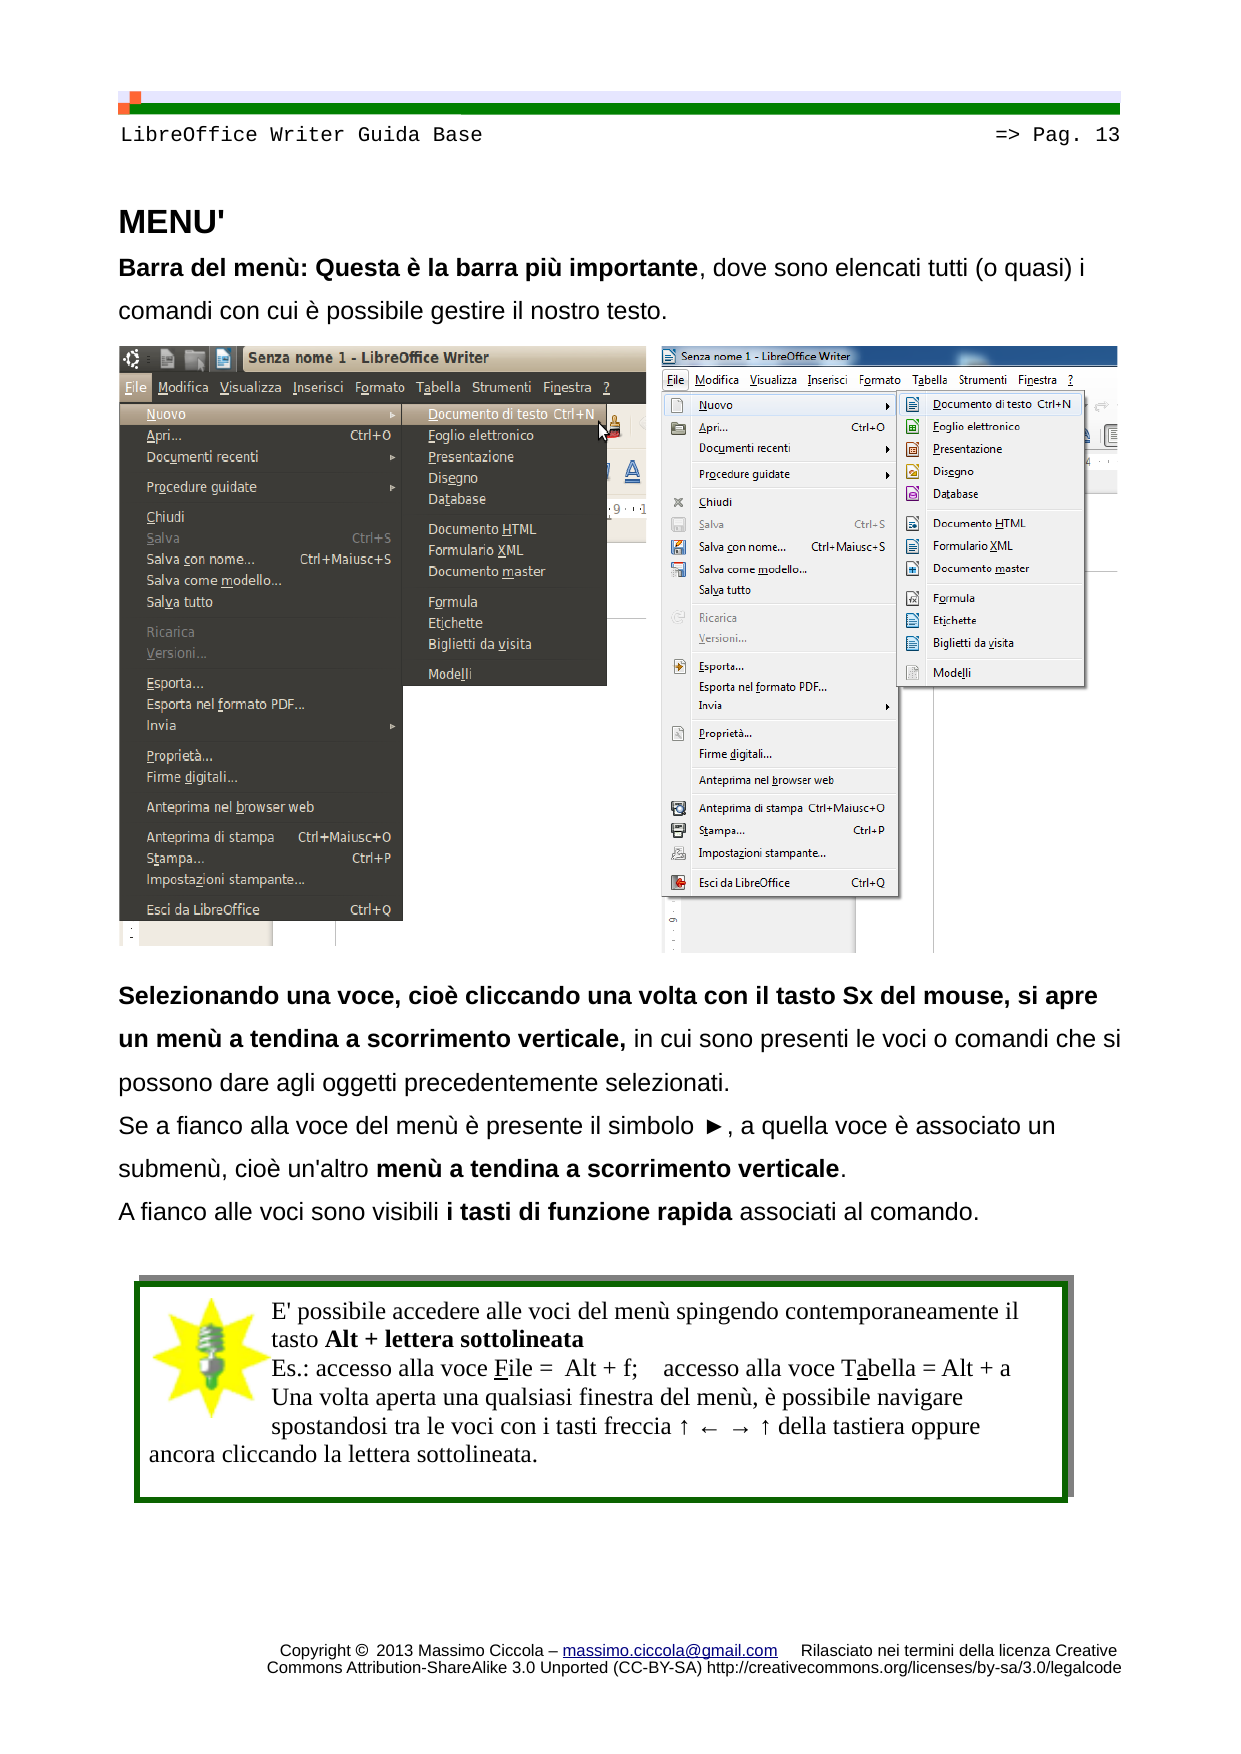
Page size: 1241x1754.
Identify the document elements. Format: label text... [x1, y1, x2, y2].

text E' possibile accedere alle voci del menù spingendo contemporaneamente il tasto Alt + lettera sottolineata Es.: accesso alla voce File = Alt + f; accesso alla voce Tabella = Alt + a [149, 1296, 1053, 1382]
text [140, 1287, 1062, 1497]
subtitle MENU' [118, 202, 1122, 241]
list Barra del menù: Questa è la barra più importante, dove sono elencati tutti (o quasi) i comandi con cui è possibile gestire il nostro testo. [118, 253, 1122, 325]
picture [152, 1298, 272, 1418]
text Selezionando una voce, cioè cliccando una volta con il tasto Sx del mouse, si apre un menù a tendina a scorrimento verticale, in cui sono presenti le voci o comandi che si possono dare agli oggetti precedentemente selezionati. Se a fianco alla voce del menù è presente il simbolo ►, a quella voce è associato un submenù, cioè un'altro menù a tendina a scorrimento verticale. [118, 981, 1122, 1183]
text Una volta aperta una qualsiasi finestra del menù, è possibile navigare spostandosi tra le voci con i tasti freccia ↑ ← → ↑ della tastiera oppure ancora cliccando la lettera sottolineata. [149, 1382, 1053, 1468]
picture [119, 346, 647, 946]
picture [661, 346, 1118, 953]
text A fianco alle voci sono visibili i tasti di funzione rapida associati al comando. [118, 1197, 1122, 1226]
